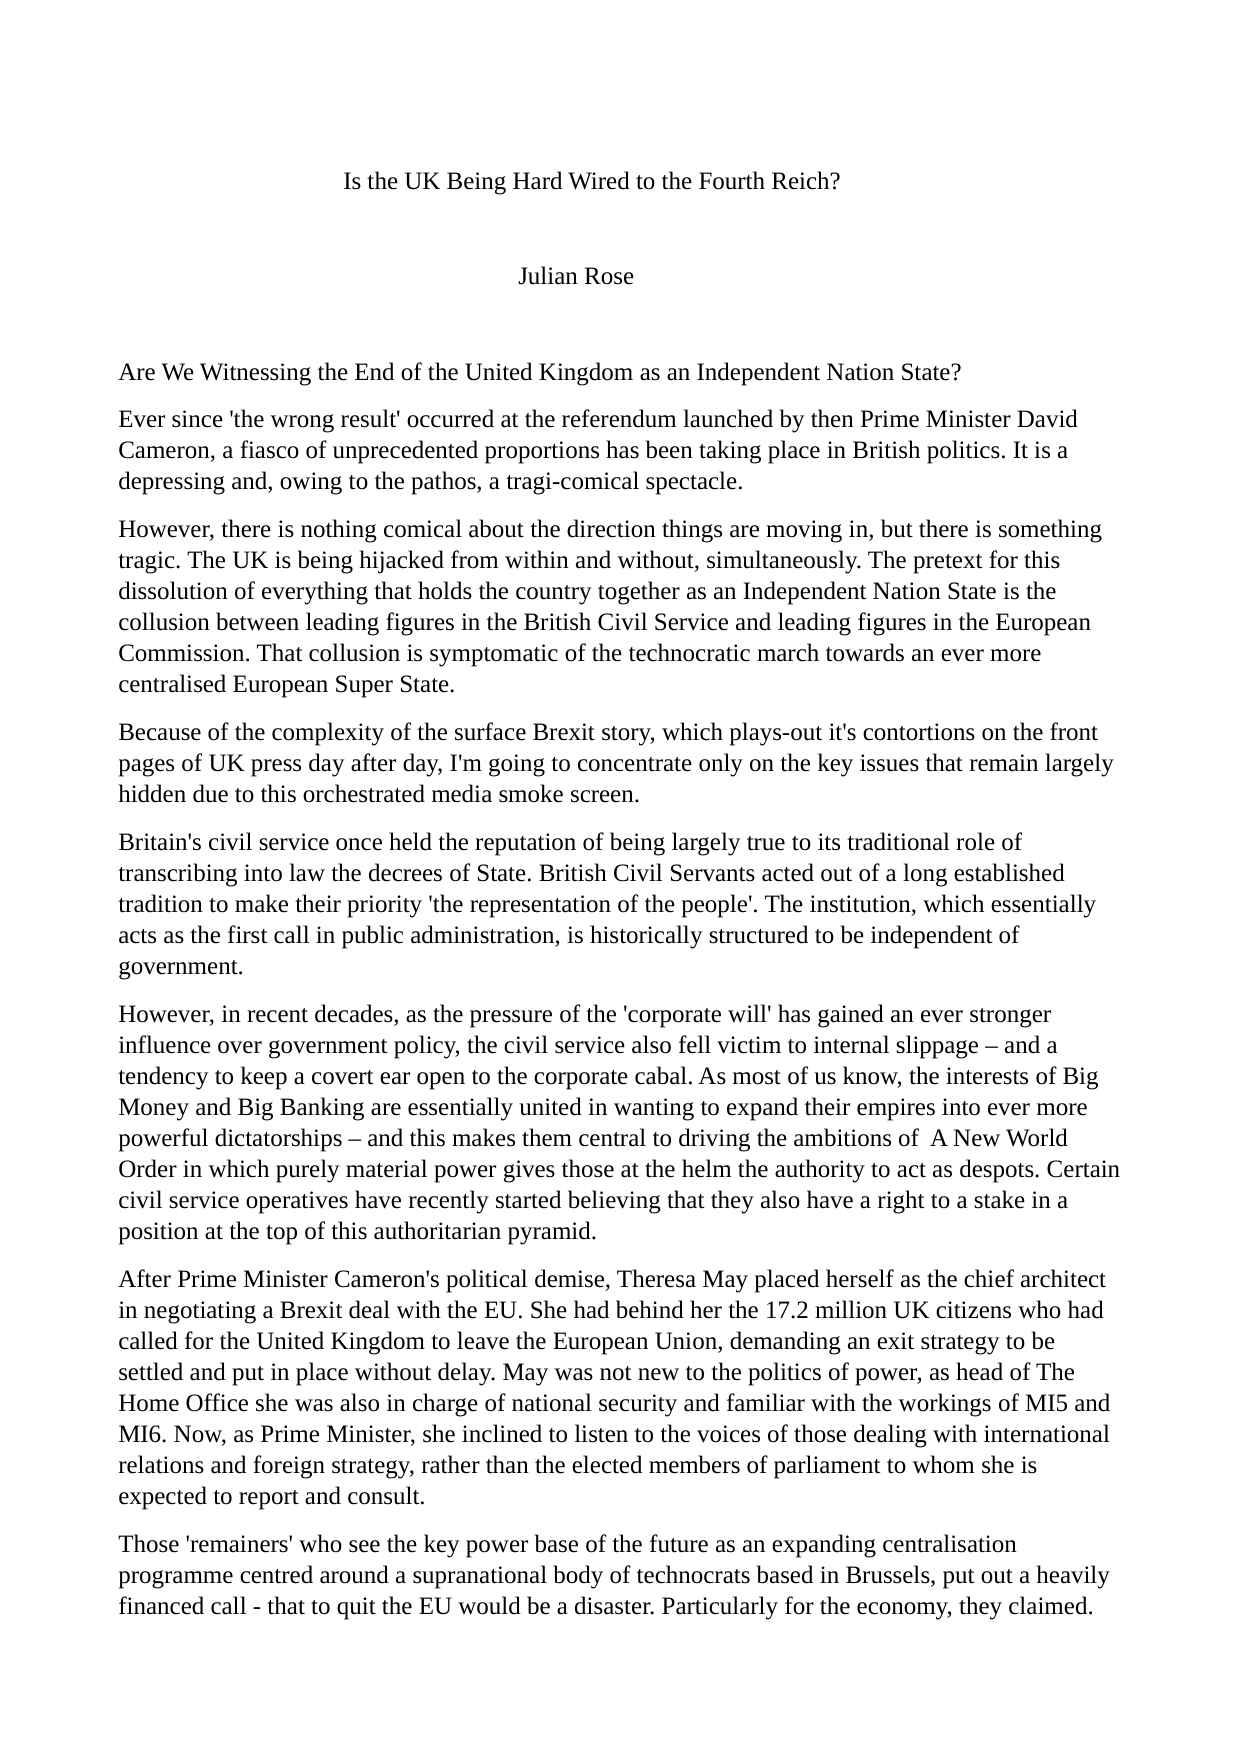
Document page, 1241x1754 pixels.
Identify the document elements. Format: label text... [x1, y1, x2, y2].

text Ever since 'the wrong result' occurred at the referendum launched by then Prime Minister David Cameron, a fiasco of unprecedented proportions has been taking place in British politics. It is a depressing and, owing to the pathos, a tragi-comical spectacle. [118, 404, 1122, 495]
text After Prime Minister Cameron's political demise, Theresa May placed herself as the chief architect in negotiating a Brexit deal with the EU. She had behind her the 17.2 million UK citizens who had called for the United Kingdom to leave the European Union, demanding an exit strategy to be settled and put in place without delay. May was not new to the politics of power, as head of The Home Office she was also in charge of national security and familiar with the workings of MI5 and MI6. Now, as Prime Minister, she inclined to listen to the voices of those dealing with international relations and foreign strategy, rather than the elected members of parliament to whom she is expected to report and consult. [118, 1264, 1122, 1510]
text However, there is nothing comical about the direction things are moving in, but there is something tragic. The UK is being hijacked from within and without, simultaneously. The pretext for this dissolution of everything that holds the country together as an Independent Nation State is the collusion between leading figures in the British Civil Service and leading figures in the European Commission. That collusion is symptomatic of the technocratic march towards an ever more centralised European Super State. [118, 514, 1122, 698]
text However, in recent decades, as the pressure of the 'corporate will' has gained an ever stronger influence over government policy, the civil service also fell victim to internal slippage – and a tendency to keep a covert ear open to the corporate cabal. As most of us know, the interests of Big Money and Big Banking are essentially united in wanting to expand their empires into ever more powerful dictatorships – and this makes them central to driving the ambitions of A New World Order in which purely material power gives those at the helm the authority to act as despots. Certain civil service operatives have recently started believing that they also have a right to a stake in a position at the top of this authoritarian pyramid. [118, 999, 1122, 1245]
text Julian Rose [118, 261, 1122, 290]
text Those 'remainers' who see the key power base of the future as an expanding centralisation programme centred around a supranational body of technocrats based in Brussels, put out a heavily financed call - that to quit the EU would be a disaster. Particularly for the economy, they claimed. [118, 1529, 1122, 1619]
text Is the UK Being Hard Wired to the Fourth Reich? [118, 166, 1122, 194]
text Are We Witnessing the End of the United Kingdom as an Independent Nation State? [118, 357, 1122, 385]
text Britain's civil service once held the reputation of being largely true to its traditional role of transcribing into law the decrees of State. British Civil Servants acted out of a long established tradition to make their priority 'the representation of the people'. The institution, which essentially acts as the first call in public administration, is historically structured to be independent of government. [118, 827, 1122, 980]
text Because of the complexity of the surface Brexit story, which plays-out it's contortions on the front pages of UK press day after day, I'm going to concentrate only on the key issues that remain largely hidden due to this orchestrated media smoke screen. [118, 717, 1122, 808]
